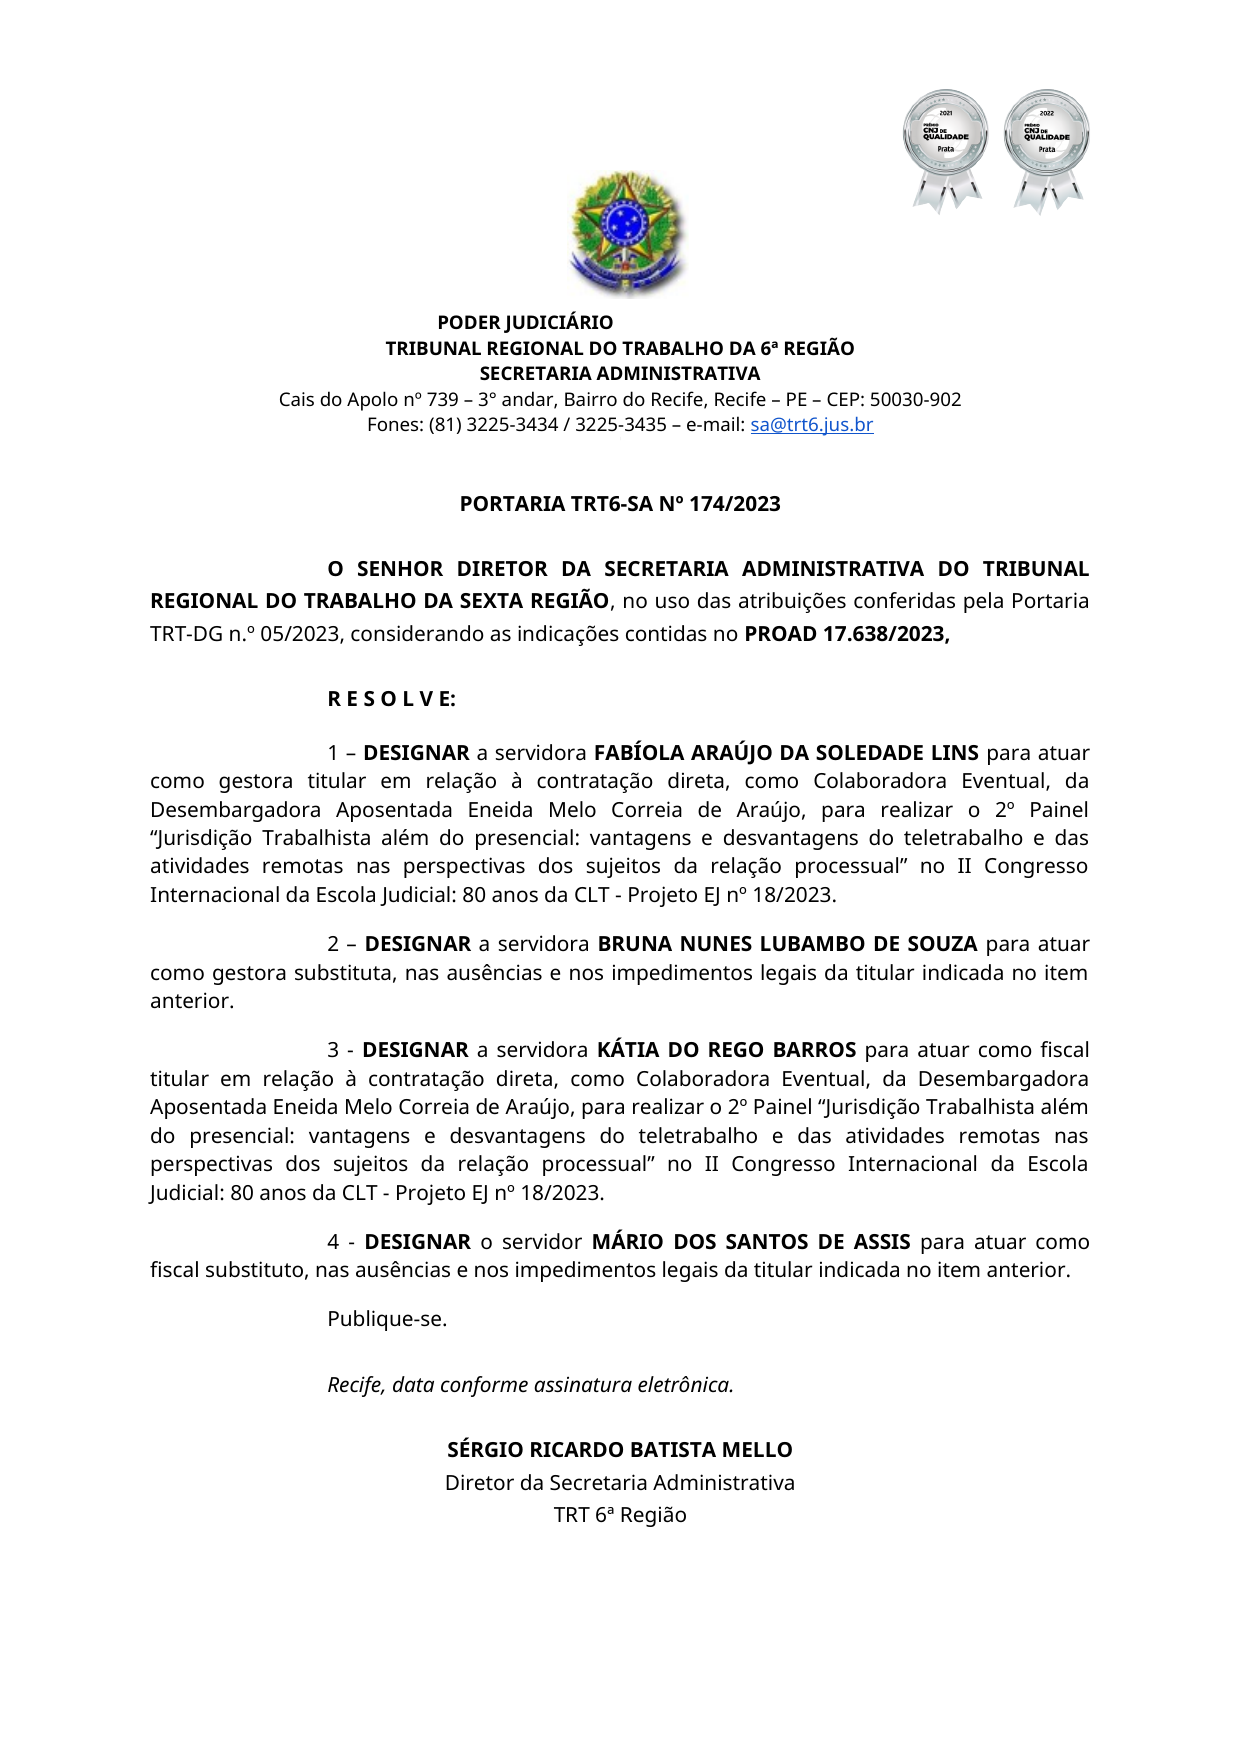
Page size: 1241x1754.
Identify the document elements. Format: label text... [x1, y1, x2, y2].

picture [567, 170, 689, 299]
text 2 – DESIGNAR a servidora BRUNA NUNES LUBAMBO DE SOUZA para atuar como gestora substituta, nas ausências e nos impedimentos legais da titular indicada no item anterior. [150, 929, 1090, 1014]
text Recife, data conforme assinatura eletrônica. [150, 1370, 1090, 1398]
text Diretor da Secretaria Administrativa [150, 1468, 1090, 1496]
text R E S O L V E: [150, 684, 1090, 713]
text TRT 6ª Região [150, 1500, 1090, 1529]
text 1 – DESIGNAR a servidora FABÍOLA ARAÚJO DA SOLEDADE LINS para atuar como gestora titular em relação à contratação direta, como Colaboradora Eventual, da Desembargadora Aposentada Eneida Melo Correia de Araújo, para realizar o 2º Painel “Jurisdição Trabalhista além do presencial: vantagens e desvantagens do teletrabalho e das atividades remotas nas perspectivas dos sujeitos da relação processual” no II Congresso Internacional da Escola Judicial: 80 anos da CLT - Projeto EJ nº 18/2023. [150, 738, 1090, 908]
text PORTARIA TRT6-SA Nº 174/2023 [150, 489, 1090, 517]
text Publique-se. [150, 1304, 1090, 1333]
picture [883, 89, 1091, 217]
text O SENHOR DIRETOR DA SECRETARIA ADMINISTRATIVA DO TRIBUNAL REGIONAL DO TRABALHO DA SEXTA REGIÃO, no uso das atribuições conferidas pela Portaria TRT-DG n.º 05/2023, considerando as indicações contidas no PROAD 17.638/2023, [150, 554, 1090, 648]
text SÉRGIO RICARDO BATISTA MELLO [150, 1435, 1090, 1463]
text 3 - DESIGNAR a servidora KÁTIA DO REGO BARROS para atuar como fiscal titular em relação à contratação direta, como Colaboradora Eventual, da Desembargadora Aposentada Eneida Melo Correia de Araújo, para realizar o 2º Painel “Jurisdição Trabalhista além do presencial: vantagens e desvantagens do teletrabalho e das atividades remotas nas perspectivas dos sujeitos da relação processual” no II Congresso Internacional da Escola Judicial: 80 anos da CLT - Projeto EJ nº 18/2023. [150, 1035, 1090, 1206]
text 4 - DESIGNAR o servidor MÁRIO DOS SANTOS DE ASSIS para atuar como fiscal substituto, nas ausências e nos impedimentos legais da titular indicada no item anterior. [150, 1227, 1090, 1284]
